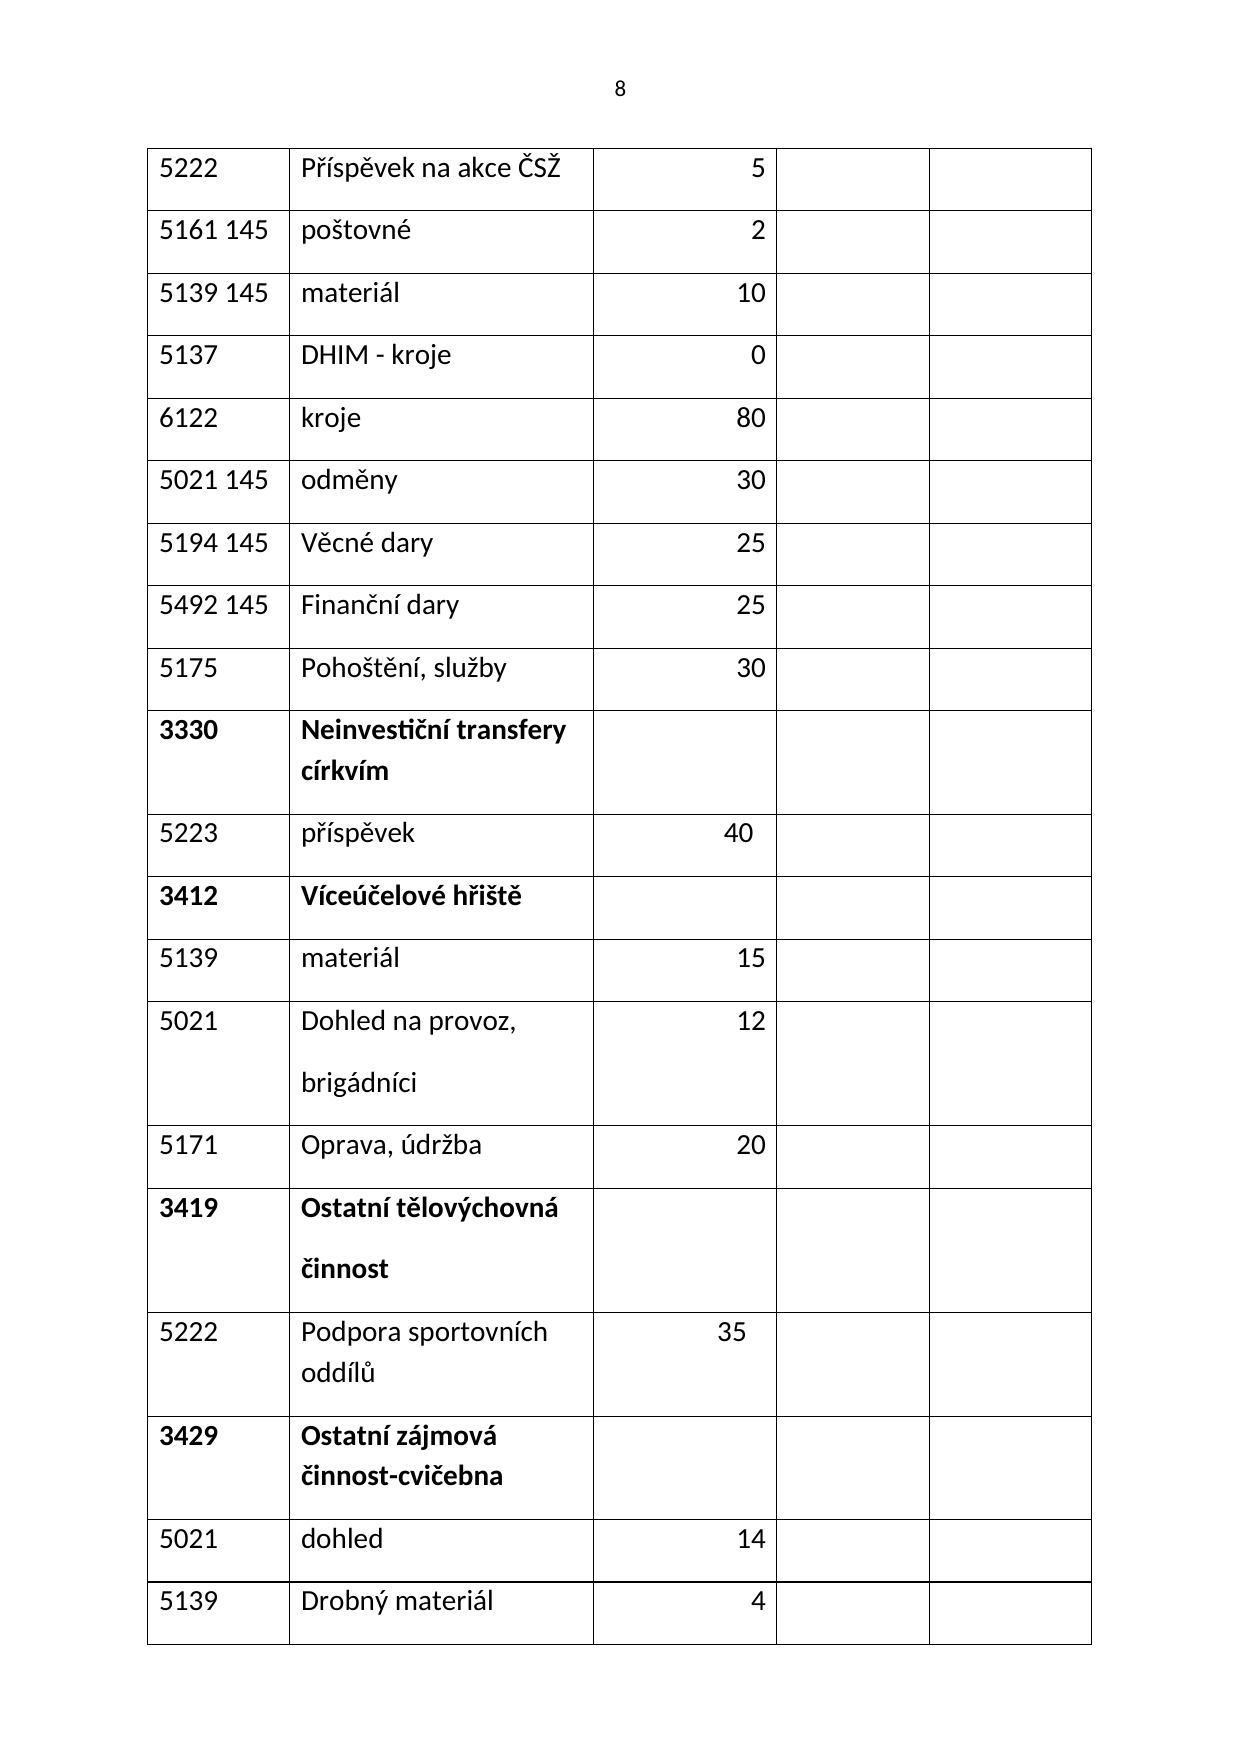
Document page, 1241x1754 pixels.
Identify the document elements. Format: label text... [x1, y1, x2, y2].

table_cell [594, 711, 776, 813]
table_cell [930, 274, 1091, 335]
table_cell Víceúčelové hřiště [290, 877, 593, 938]
table_cell 5021 [148, 1002, 289, 1125]
table_cell [930, 149, 1091, 210]
table_cell 5161 145 [148, 211, 289, 273]
table_cell [930, 211, 1091, 273]
table_cell [930, 524, 1091, 585]
table_cell [594, 877, 776, 938]
table_cell Příspěvek na akce ČSŽ [290, 149, 593, 210]
table_cell [930, 940, 1091, 1001]
table_cell [777, 1583, 929, 1644]
table_cell [777, 274, 929, 335]
table_cell materiál [290, 274, 593, 335]
table_cell 30 [594, 461, 776, 523]
table_cell 25 [594, 586, 776, 648]
table_cell [930, 399, 1091, 460]
table_cell 35 [594, 1313, 776, 1416]
table_cell [777, 1002, 929, 1125]
table_cell DHIM - kroje [290, 336, 593, 398]
table_cell 5021 [148, 1520, 289, 1581]
table_cell 5222 [148, 149, 289, 210]
table_cell [777, 399, 929, 460]
table_cell 5492 145 [148, 586, 289, 648]
table_cell [777, 1520, 929, 1581]
table_cell 10 [594, 274, 776, 335]
table_cell Neinvestiční transfery církvím [290, 711, 593, 813]
table_cell [594, 1189, 776, 1312]
table_cell 5139 [148, 1583, 289, 1644]
table_cell [777, 940, 929, 1001]
table_cell [930, 1313, 1091, 1416]
table_cell Oprava, údržba [290, 1126, 593, 1188]
table_cell kroje [290, 399, 593, 460]
table_cell [930, 1417, 1091, 1519]
table_cell 5139 [148, 940, 289, 1001]
table_cell [777, 877, 929, 938]
table_cell 40 [594, 815, 776, 876]
table_cell 14 [594, 1520, 776, 1581]
table_cell 5175 [148, 649, 289, 710]
table_cell [594, 1417, 776, 1519]
table_cell 12 [594, 1002, 776, 1125]
table_cell [930, 461, 1091, 523]
table_cell Dohled na provoz, brigádníci [290, 1002, 593, 1125]
table_cell 20 [594, 1126, 776, 1188]
table_cell 5021 145 [148, 461, 289, 523]
table_cell 3412 [148, 877, 289, 938]
table_cell 3419 [148, 1189, 289, 1312]
table_cell [777, 711, 929, 813]
table_cell [777, 149, 929, 210]
table_cell materiál [290, 940, 593, 1001]
table_cell 5222 [148, 1313, 289, 1416]
table_cell [777, 586, 929, 648]
table_cell [777, 336, 929, 398]
table_cell příspěvek [290, 815, 593, 876]
table_cell 0 [594, 336, 776, 398]
table_cell 25 [594, 524, 776, 585]
table_cell [777, 1313, 929, 1416]
table_cell [930, 336, 1091, 398]
table_cell Podpora sportovních oddílů [290, 1313, 593, 1416]
table_cell dohled [290, 1520, 593, 1581]
table_cell 3330 [148, 711, 289, 813]
table_cell Pohoštění, služby [290, 649, 593, 710]
table_cell [777, 815, 929, 876]
table_cell 4 [594, 1583, 776, 1644]
table_cell [930, 711, 1091, 813]
table_cell [777, 1417, 929, 1519]
table_cell Věcné dary [290, 524, 593, 585]
table_cell [777, 461, 929, 523]
table_cell Drobný materiál [290, 1583, 593, 1644]
table_cell [777, 524, 929, 585]
table_cell Ostatní zájmová činnost-cvičebna [290, 1417, 593, 1519]
table_cell 5223 [148, 815, 289, 876]
table_cell [930, 649, 1091, 710]
table_cell [777, 649, 929, 710]
table_cell 3429 [148, 1417, 289, 1519]
table_cell odměny [290, 461, 593, 523]
table_cell [930, 1520, 1091, 1581]
table_cell [930, 1126, 1091, 1188]
table_cell 5137 [148, 336, 289, 398]
table_cell 80 [594, 399, 776, 460]
table_cell [930, 1583, 1091, 1644]
table_cell Ostatní tělovýchovná činnost [290, 1189, 593, 1312]
table_cell [930, 877, 1091, 938]
table_cell 15 [594, 940, 776, 1001]
table_cell 5139 145 [148, 274, 289, 335]
table_cell 5194 145 [148, 524, 289, 585]
table_cell 30 [594, 649, 776, 710]
table_cell Finanční dary [290, 586, 593, 648]
table_cell [930, 815, 1091, 876]
table_cell [777, 211, 929, 273]
table_cell 2 [594, 211, 776, 273]
table_cell [930, 1189, 1091, 1312]
table_cell [930, 586, 1091, 648]
table_cell [930, 1002, 1091, 1125]
table_cell 5 [594, 149, 776, 210]
table_cell 5171 [148, 1126, 289, 1188]
table_cell [777, 1189, 929, 1312]
table_cell 6122 [148, 399, 289, 460]
table_cell [777, 1126, 929, 1188]
table_cell poštovné [290, 211, 593, 273]
